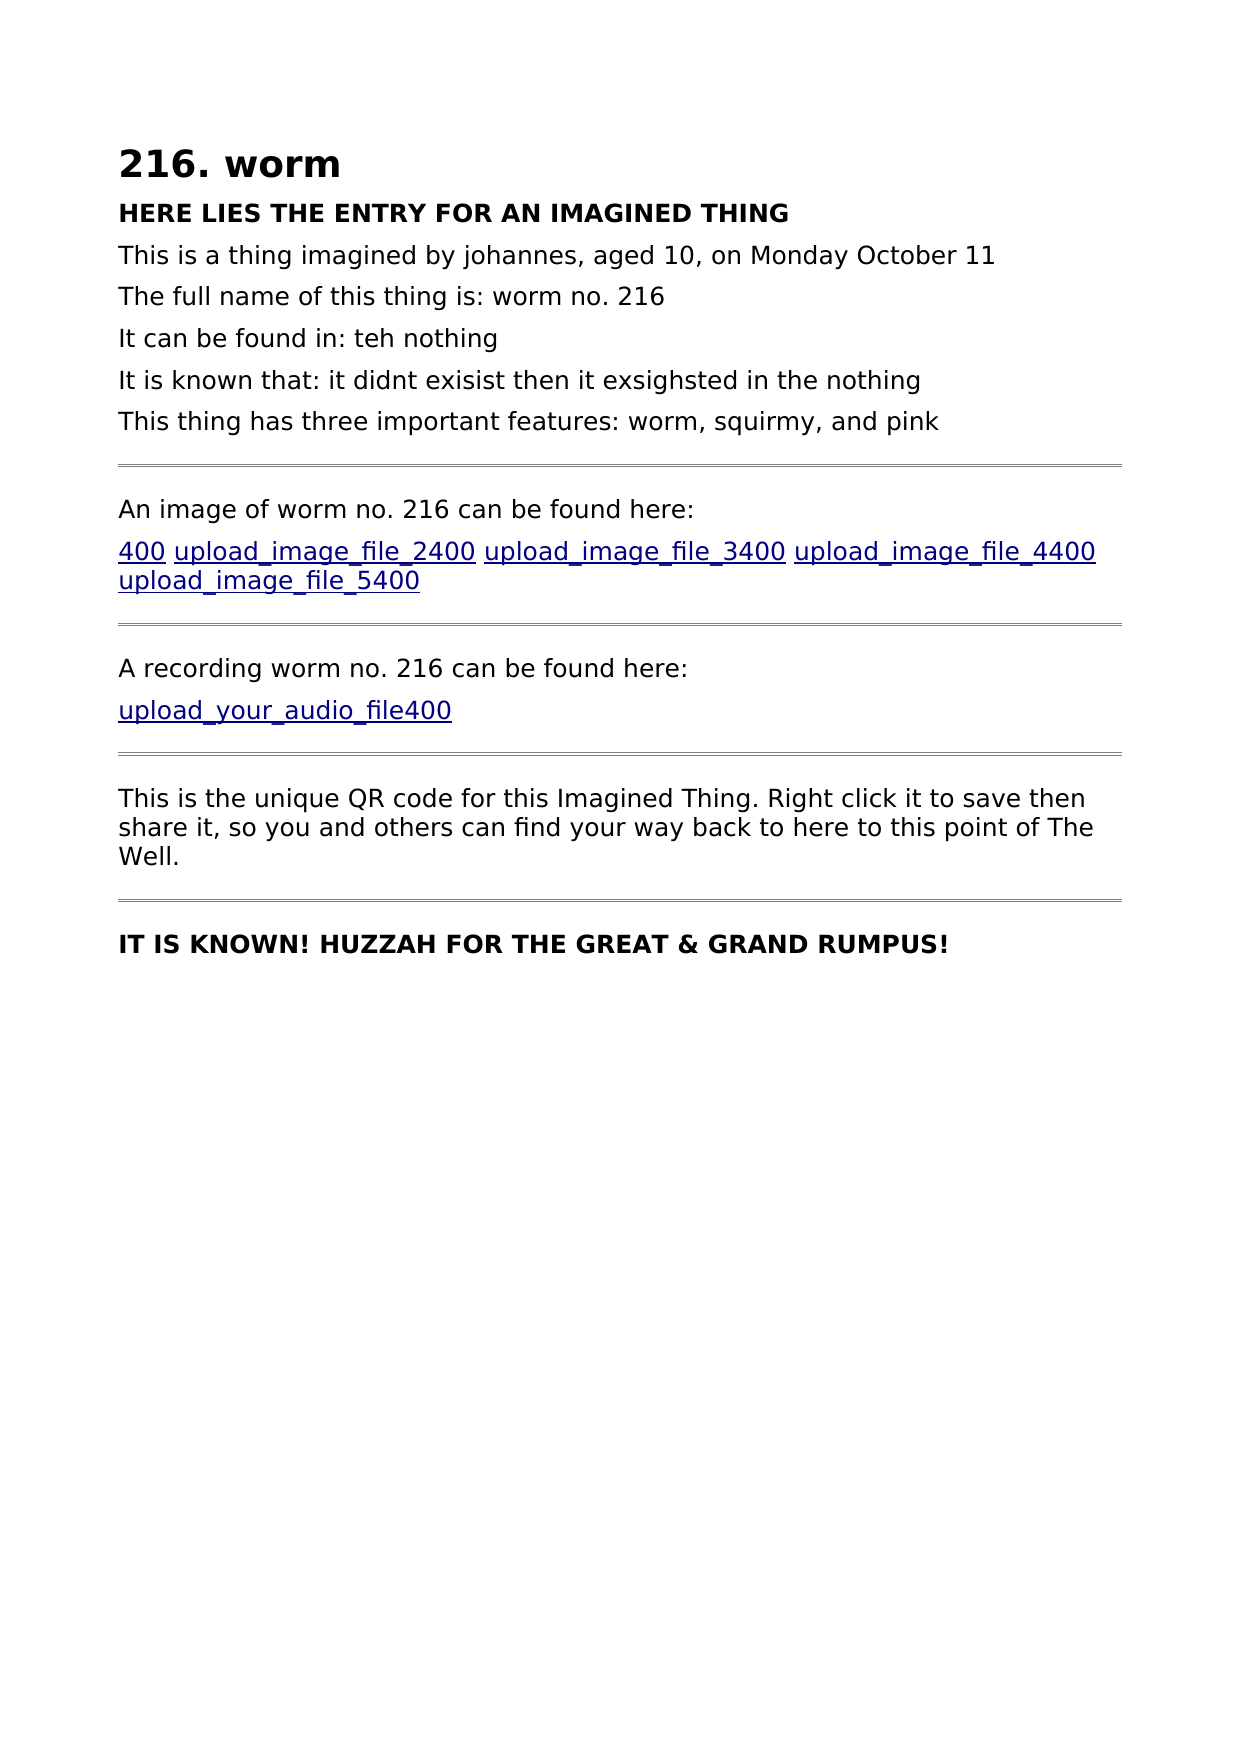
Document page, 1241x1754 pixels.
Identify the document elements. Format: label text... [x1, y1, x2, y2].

subtitle 216. worm [118, 143, 1122, 187]
text upload_your_audio_file400 [118, 696, 1122, 725]
text It can be found in: teh nothing [118, 324, 1122, 353]
text This is a thing imagined by johannes, aged 10, on Monday October 11 [118, 241, 1122, 270]
text It is known that: it didnt exisist then it exsighsted in the nothing [118, 366, 1122, 395]
text This thing has three important features: worm, squirmy, and pink [118, 408, 1122, 437]
text This is the unique QR code for this Imagined Thing. Right click it to save then share it, so you and others can find your way back to here to this point of The Well. [118, 784, 1122, 872]
text An image of worm no. 216 can be found here: [118, 496, 1122, 525]
text IT IS KNOWN! HUZZAH FOR THE GREAT & GRAND RUMPUS! [118, 931, 1122, 960]
text HERE LIES THE ENTRY FOR AN IMAGINED THING [118, 199, 1122, 228]
text The full name of this thing is: worm no. 216 [118, 283, 1122, 312]
text 400 upload_image_file_2400 upload_image_file_3400 upload_image_file_4400 upload_image_file_5400 [118, 537, 1122, 596]
text A recording worm no. 216 can be found here: [118, 654, 1122, 684]
